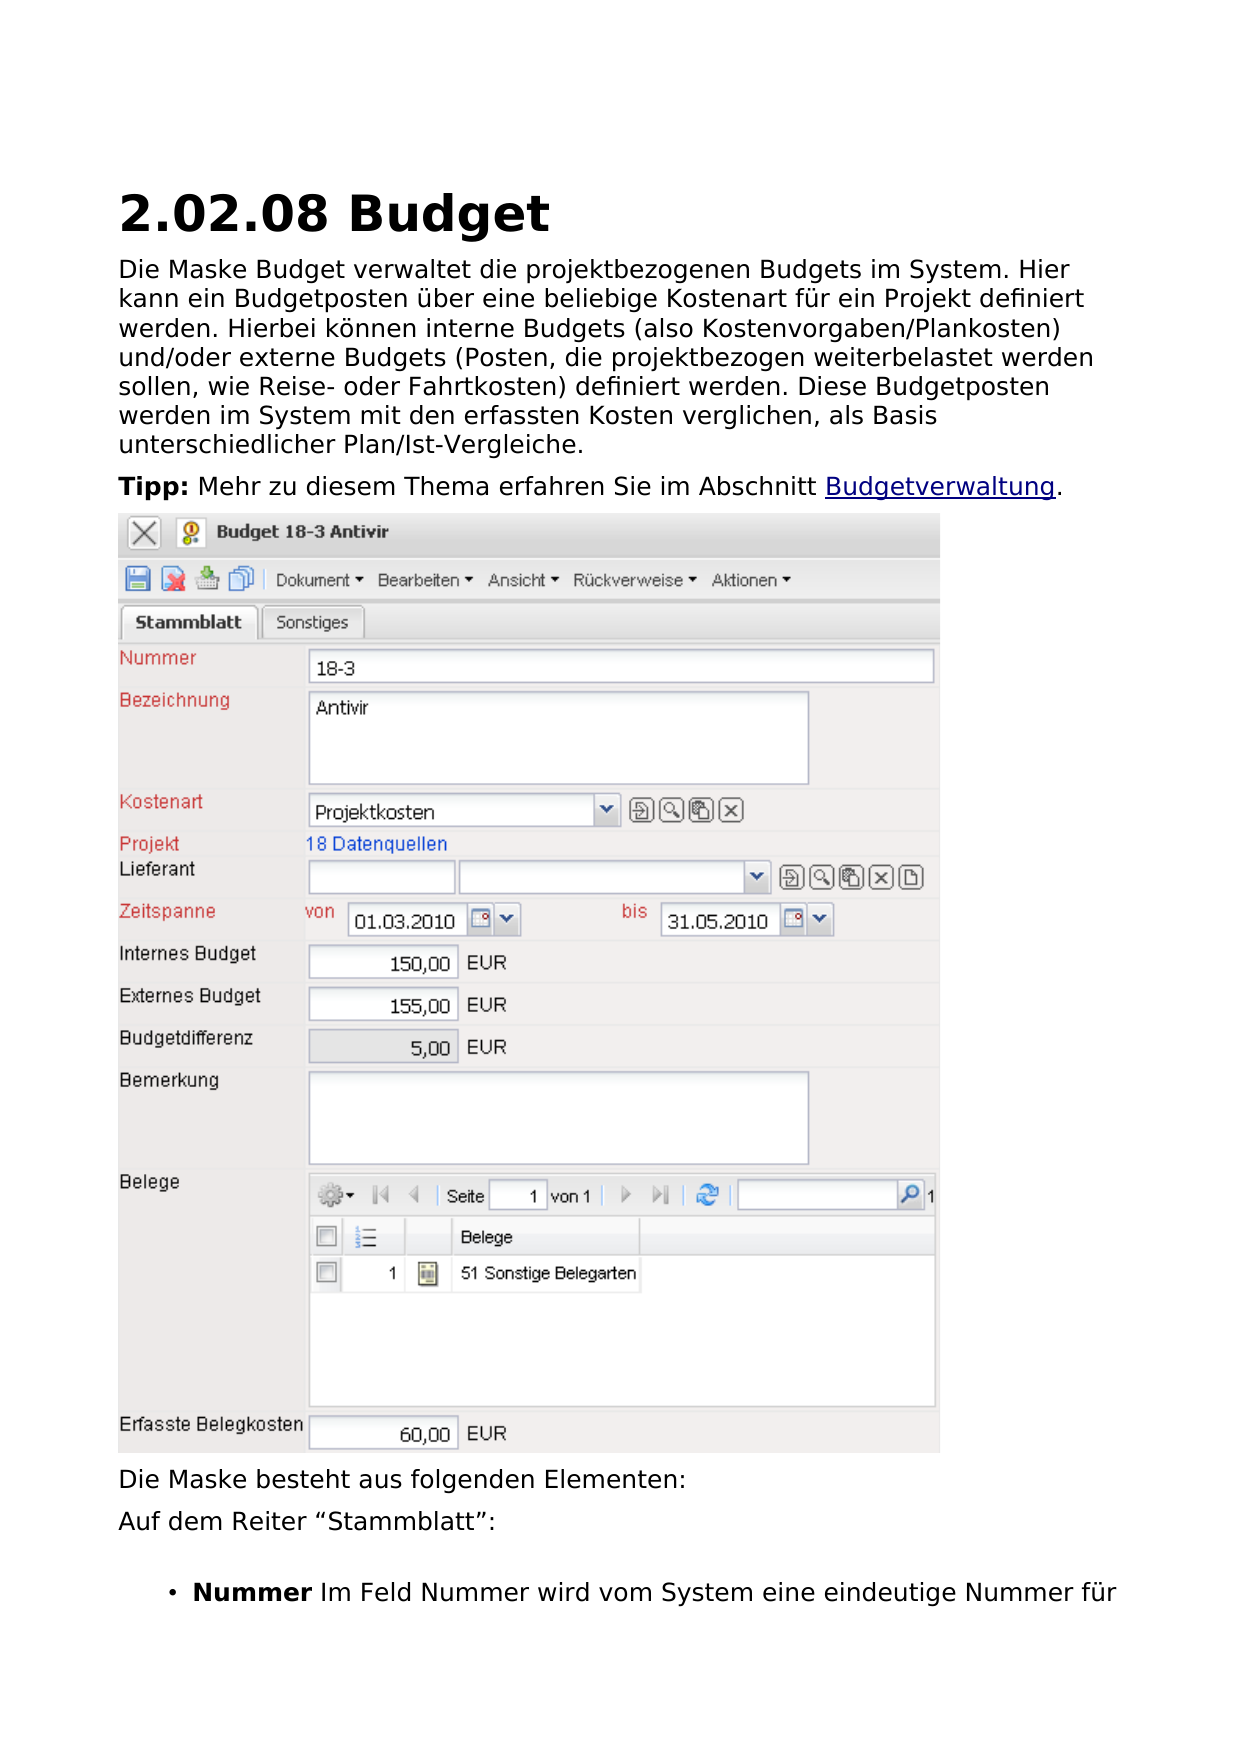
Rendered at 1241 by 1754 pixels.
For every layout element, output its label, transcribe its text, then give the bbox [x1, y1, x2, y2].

text Die Maske besteht aus folgenden Elementen: [118, 1465, 1122, 1494]
picture [118, 513, 940, 1453]
subtitle 2.02.08 Budget [118, 185, 1122, 243]
text Die Maske Budget verwaltet die projektbezogenen Budgets im System. Hier kann ein Budgetposten über eine beliebige Kostenart für ein Projekt definiert werden. Hierbei können interne Budgets (also Kostenvorgaben/Plankosten) und/oder externe Budgets (Posten, die projektbezogen weiterbelastet werden sollen, wie Reise- oder Fahrtkosten) definiert werden. Diese Budgetposten werden im System mit den erfassten Kosten verglichen, als Basis unterschiedlicher Plan/Ist-Vergleiche. [118, 256, 1122, 460]
text Auf dem Reiter “Stammblatt”: [118, 1507, 1122, 1536]
text Tipp: Mehr zu diesem Thema erfahren Sie im Abschnitt Budgetverwaltung. [118, 472, 1122, 501]
list Nummer Im Feld Nummer wird vom System eine eindeutige Nummer für [177, 1578, 1122, 1607]
